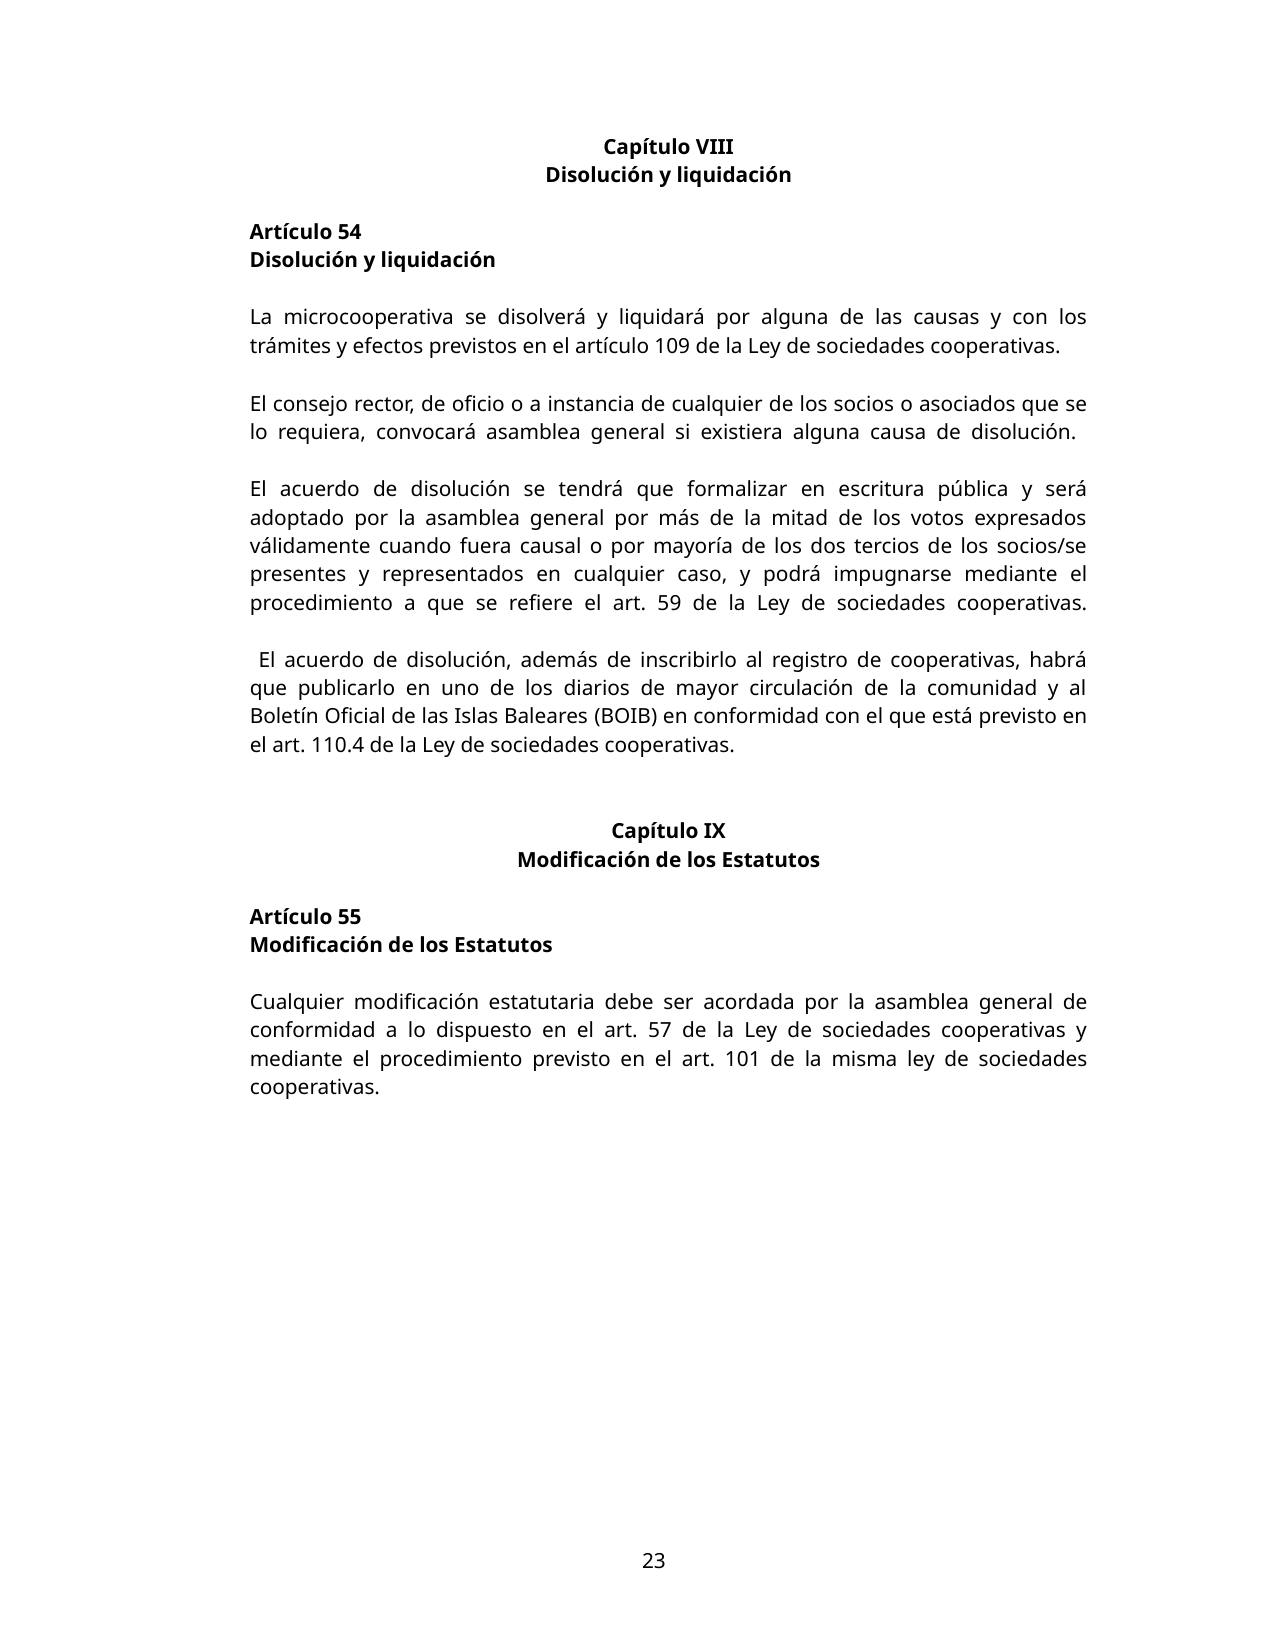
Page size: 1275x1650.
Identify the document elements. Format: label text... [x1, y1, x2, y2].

text Modificación de los Estatutos [249, 930, 1087, 959]
text La microcooperativa se disolverá y liquidará por alguna de las causas y con los trámites y efectos previstos en el artículo 109 de la Ley de sociedades cooperativas. [249, 302, 1088, 359]
text Disolución y liquidación [249, 160, 1087, 189]
text Capítulo IX [249, 816, 1087, 845]
text Cualquier modificación estatutaria debe ser acordada por la asamblea general de conformidad a lo dispuesto en el art. 57 de la Ley de sociedades cooperativas y mediante el procedimiento previsto en el art. 101 de la misma ley de sociedades cooperativas. [249, 987, 1088, 1101]
text Artículo 54 [249, 217, 1087, 246]
text Disolución y liquidación [249, 246, 1087, 274]
text Capítulo VIII [249, 132, 1087, 160]
text Modificación de los Estatutos [249, 845, 1087, 873]
text Artículo 55 [249, 902, 1087, 930]
text El consejo rector, de oficio o a instancia de cualquier de los socios o asociados que se lo requiera, convocará asamblea general si existiera alguna causa de disolución. El acuerdo de disolución se tendrá que formalizar en escritura pública y será adoptado por la asamblea general por más de la mitad de los votos expresados válidamente cuando fuera causal o por mayoría de los dos tercios de los socios/se presentes y representados en cualquier caso, y podrá impugnarse mediante el procedimiento a que se refiere el art. 59 de la Ley de sociedades cooperativas. El acuerdo de disolución, además de inscribirlo al registro de cooperativas, habrá que publicarlo en uno de los diarios de mayor circulación de la comunidad y al Boletín Oficial de las Islas Baleares (BOIB) en conformidad con el que está previsto en el art. 110.4 de la Ley de sociedades cooperativas. [249, 389, 1088, 758]
